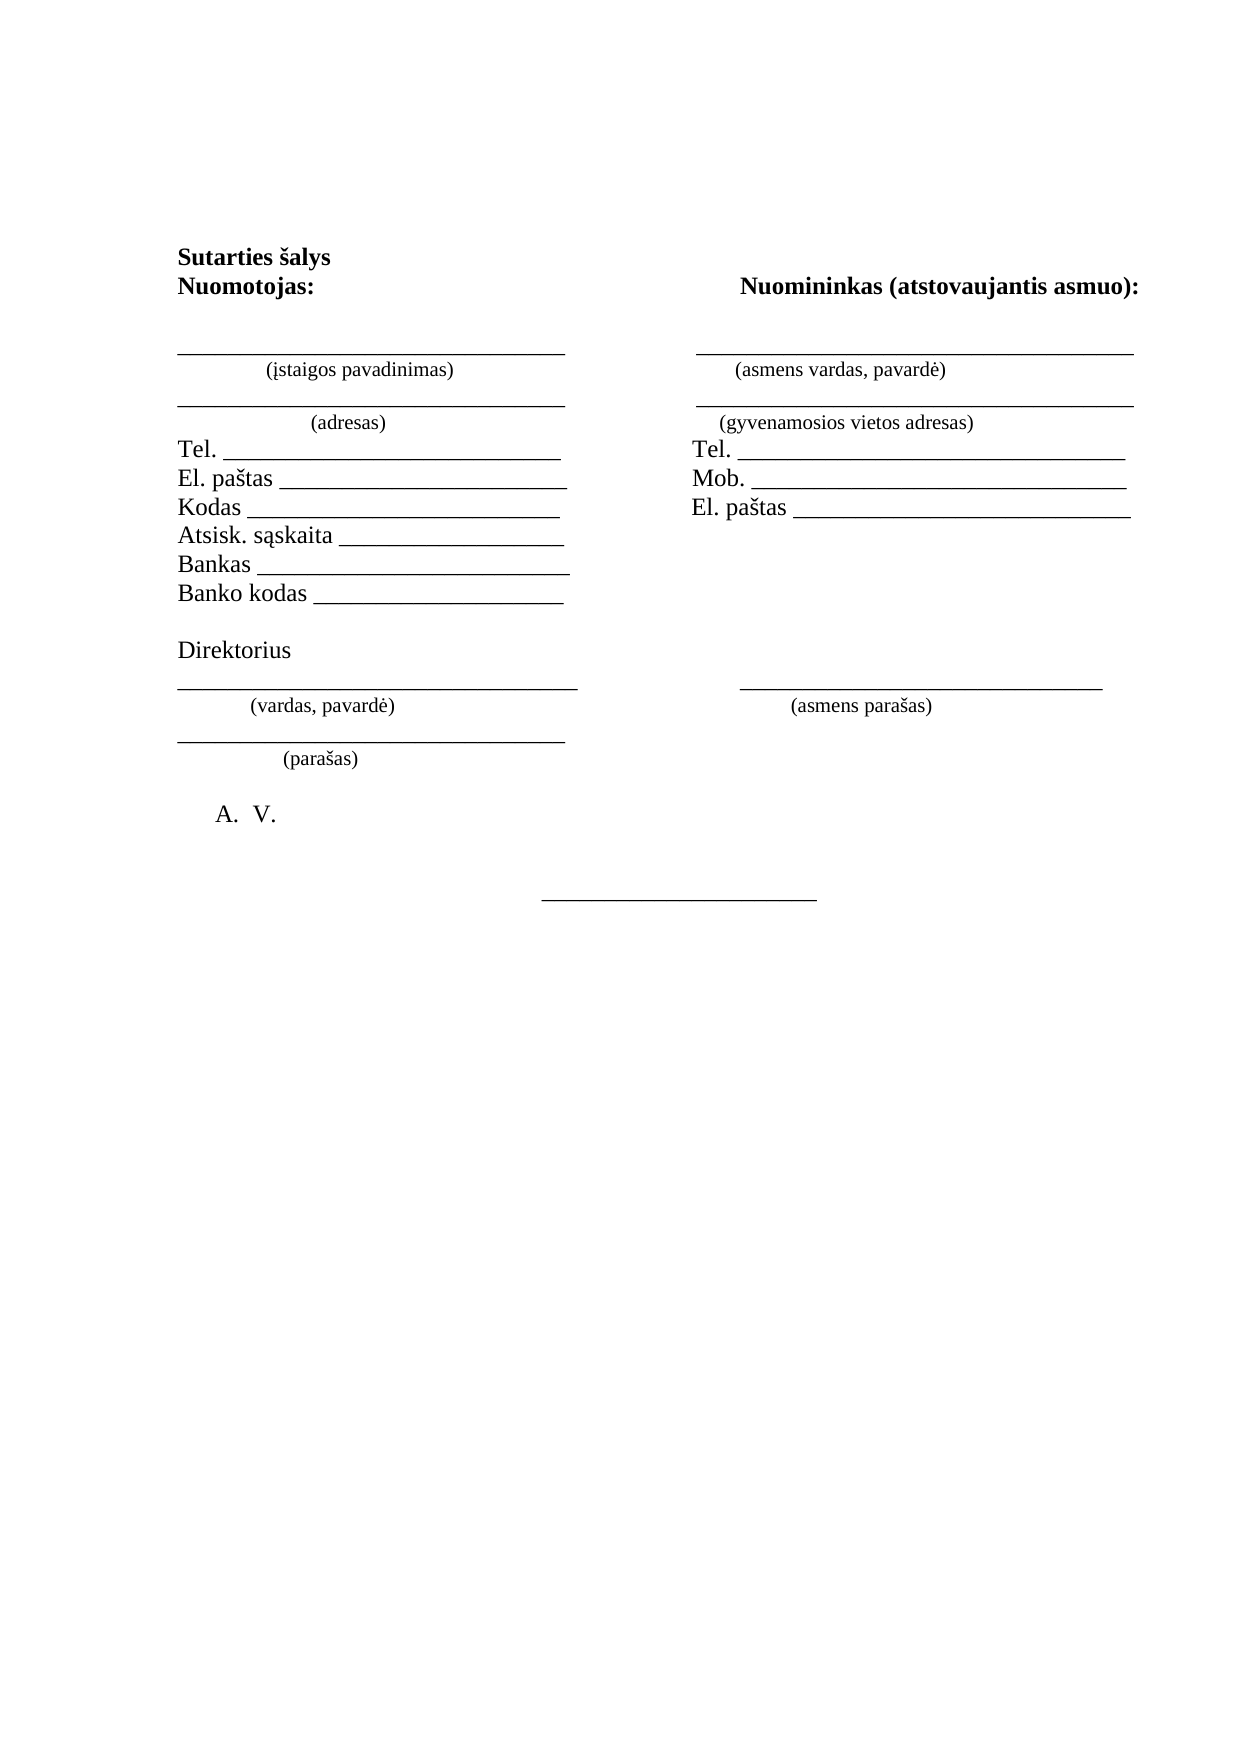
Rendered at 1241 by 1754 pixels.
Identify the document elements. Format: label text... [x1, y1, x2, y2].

text Direktorius [177, 636, 1166, 664]
text _______________________________ ___________________________________ [177, 381, 1181, 410]
text Sutarties šalys [177, 242, 1166, 271]
text (įstaigos pavadinimas) (asmens vardas, pavardė) [177, 357, 1181, 381]
text _______________________________ [177, 717, 1166, 746]
text ________________________________ _____________________________ [177, 664, 1166, 693]
text (adresas) (gyvenamosios vietos adresas) [177, 410, 1166, 434]
text El. paštas _______________________ Mob. ______________________________ [177, 463, 1166, 492]
text Bankas _________________________ [177, 549, 1166, 578]
text Banko kodas ____________________ [177, 578, 1166, 607]
text A. V. [215, 799, 1166, 827]
text Tel. ___________________________ Tel. _______________________________ [177, 434, 1166, 463]
text Kodas _________________________ El. paštas ___________________________ [177, 492, 1166, 521]
text Atsisk. sąskaita __________________ [177, 521, 1166, 549]
text _______________________________ ___________________________________ [177, 329, 1181, 357]
text (vardas, pavardė) (asmens parašas) [177, 693, 1166, 717]
text Nuomotojas: Nuomininkas (atstovaujantis asmuo): [177, 271, 1181, 300]
text (parašas) [177, 746, 1166, 770]
text ______________________ [177, 875, 1181, 904]
